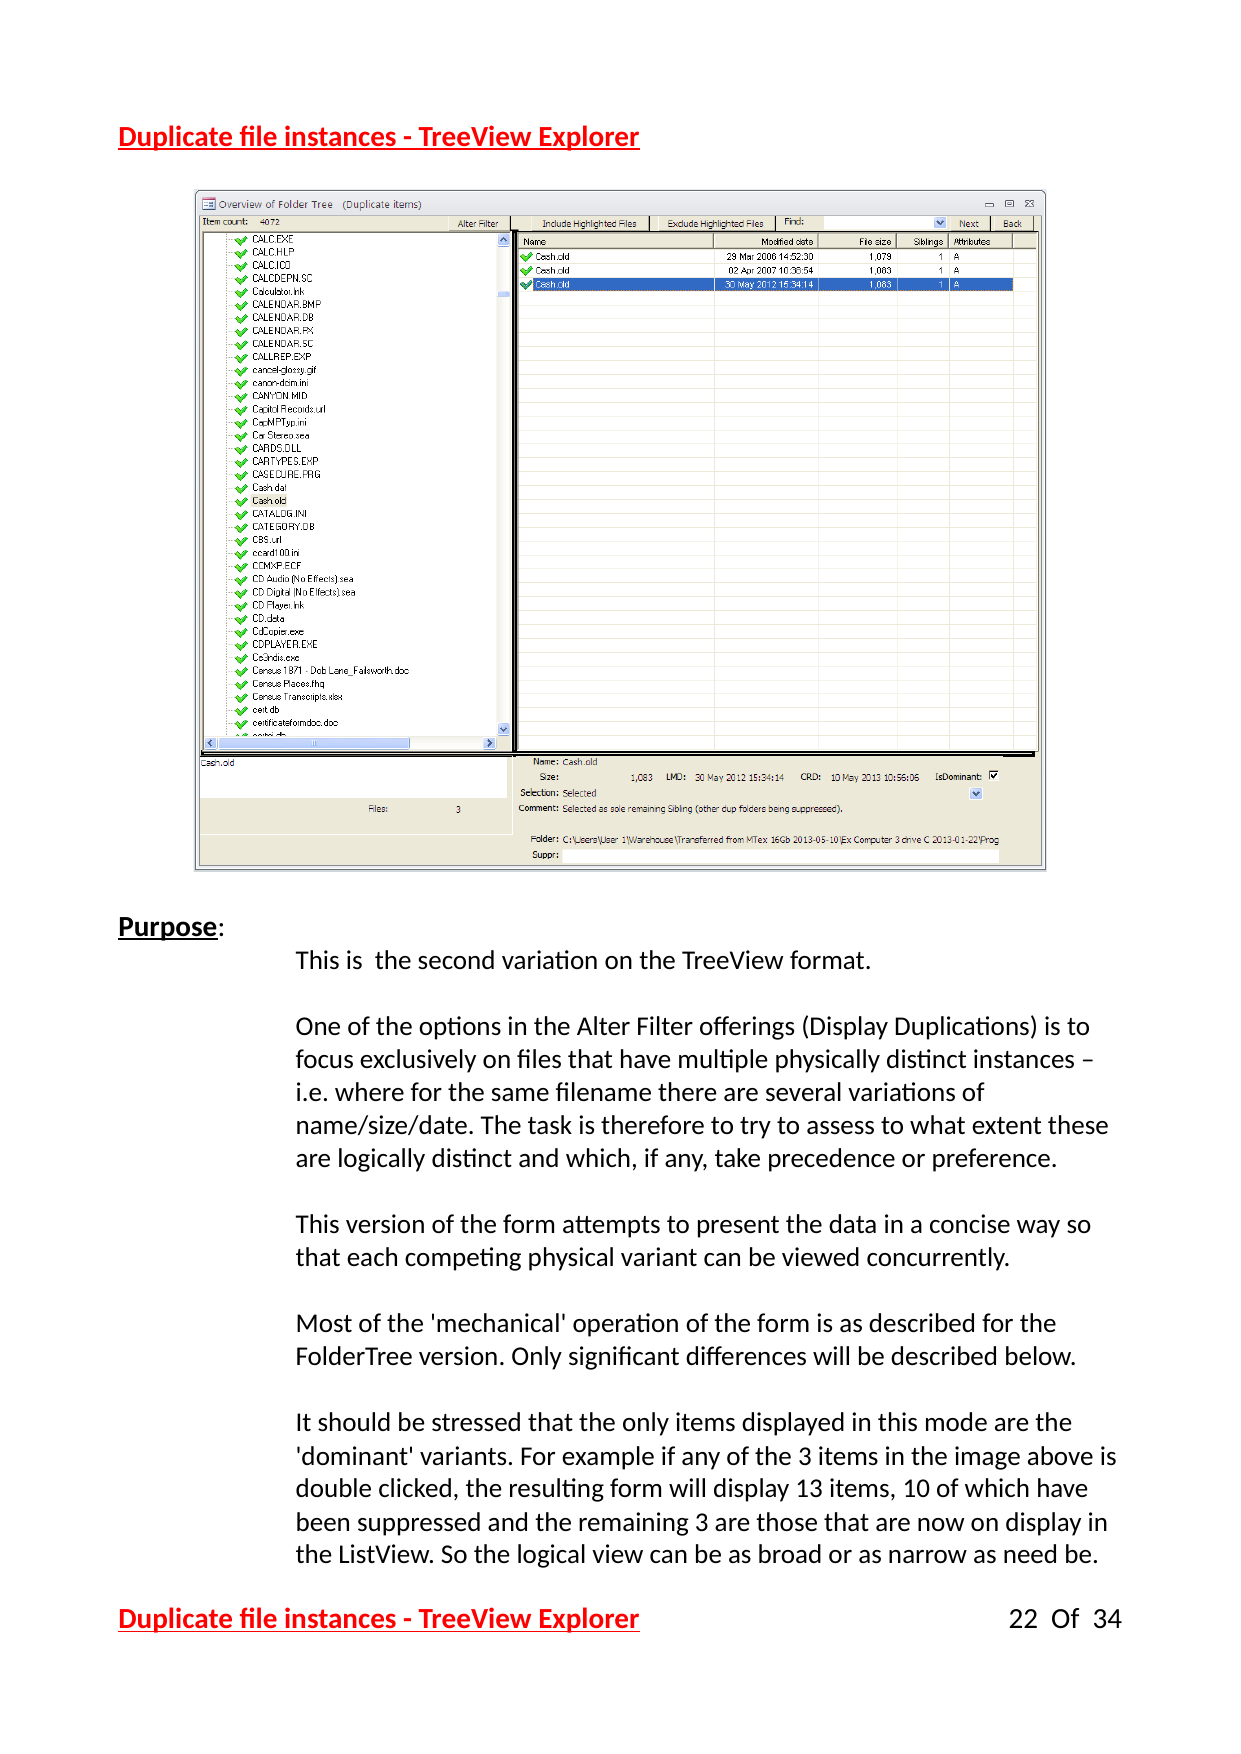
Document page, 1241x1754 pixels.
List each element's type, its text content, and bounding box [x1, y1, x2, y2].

text This is the second variation on the TreeView format. [295, 943, 1122, 976]
text One of the options in the Alter Filter offerings (Display Duplications) is to focus exclusively on files that have multiple physically distinct instances – i.e. where for the same filename there are several variations of name/size/date. The task is therefore to try to assess to what extent these are logically distinct and which, if any, take precedence or preference. [295, 1009, 1122, 1174]
picture [193, 189, 1047, 872]
text Purpose: [118, 908, 1122, 943]
text It should be stressed that the only items displayed in this mode are the 'dominant' variants. For example if any of the 3 items in the image above is double clicked, the resulting form will display 13 items, 10 of which have been suppressed and the remaining 3 are those that are now on display in the ListView. So the logical view can be as broad or as narrow as need be. [295, 1406, 1122, 1571]
text This version of the form attempts to present the data in a concise way so that each competing physical variant can be viewed concurrently. [295, 1207, 1122, 1273]
text Most of the 'mechanical' operation of the form is as described for the FolderTree version. Only significant differences will be described below. [295, 1307, 1122, 1373]
text Duplicate file instances - TreeView Explorer [118, 118, 1122, 154]
